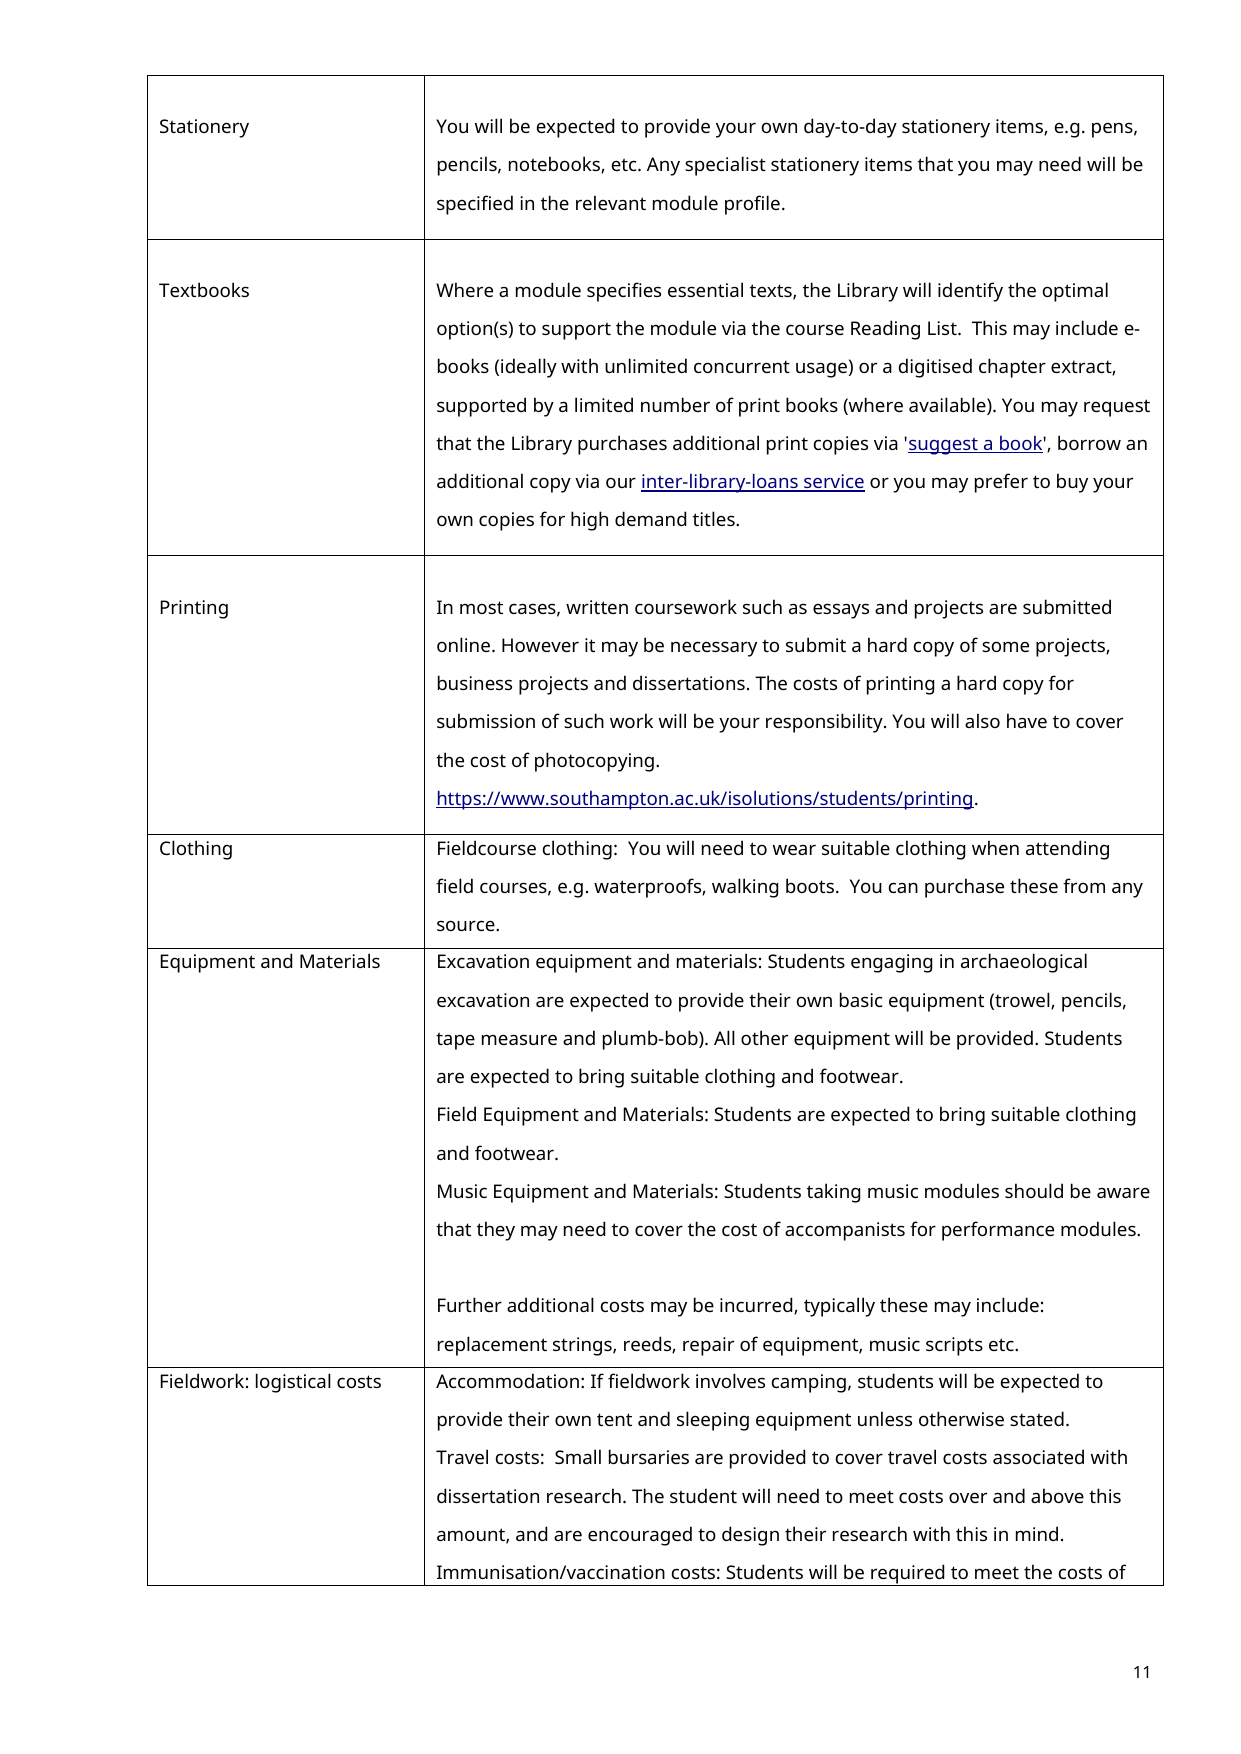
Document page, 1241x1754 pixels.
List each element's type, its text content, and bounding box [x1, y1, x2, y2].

table_cell Equipment and Materials [148, 949, 424, 1367]
table_cell Clothing [148, 835, 424, 948]
table_cell Printing [148, 556, 424, 834]
table_cell You will be expected to provide your own day-to-day stationery items, e.g. pens, pencils, notebooks, etc. Any specialist stationery items that you may need will be specified in the relevant module profile. [425, 76, 1163, 239]
table_cell Fieldcourse clothing: You will need to wear suitable clothing when attending field courses, e.g. waterproofs, walking boots. You can purchase these from any source. [425, 835, 1163, 948]
table_cell Fieldwork: logistical costs [148, 1368, 424, 1585]
table_cell Where a module specifies essential texts, the Library will identify the optimal option(s) to support the module via the course Reading List. This may include e-books (ideally with unlimited concurrent usage) or a digitised chapter extract, supported by a limited number of print books (where available). You may request that the Library purchases additional print copies via 'suggest a book', borrow an additional copy via our inter-library-loans service or you may prefer to buy your own copies for high demand titles. [425, 240, 1163, 555]
table_cell Excavation equipment and materials: Students engaging in archaeological excavation are expected to provide their own basic equipment (trowel, pencils, tape measure and plumb-bob). All other equipment will be provided. Students are expected to bring suitable clothing and footwear. Field Equipment and Materials: Students are expected to bring suitable clothing and footwear. Music Equipment and Materials: Students taking music modules should be aware that they may need to cover the cost of accompanists for performance modules. Further additional costs may be incurred, typically these may include: replacement strings, reeds, repair of equipment, music scripts etc. [425, 949, 1163, 1367]
table_cell Stationery [148, 76, 424, 239]
table_cell In most cases, written coursework such as essays and projects are submitted online. However it may be necessary to submit a hard copy of some projects, business projects and dissertations. The costs of printing a hard copy for submission of such work will be your responsibility. You will also have to cover the cost of photocopying. https://www.southampton.ac.uk/isolutions/students/printing. [425, 556, 1163, 834]
table_cell Textbooks [148, 240, 424, 555]
table_cell Accommodation: If fieldwork involves camping, students will be expected to provide their own tent and sleeping equipment unless otherwise stated. Travel costs: Small bursaries are provided to cover travel costs associated with dissertation research. The student will need to meet costs over and above this amount, and are encouraged to design their research with this in mind. Immunisation/vaccination costs: Students will be required to meet the costs of [425, 1368, 1163, 1585]
